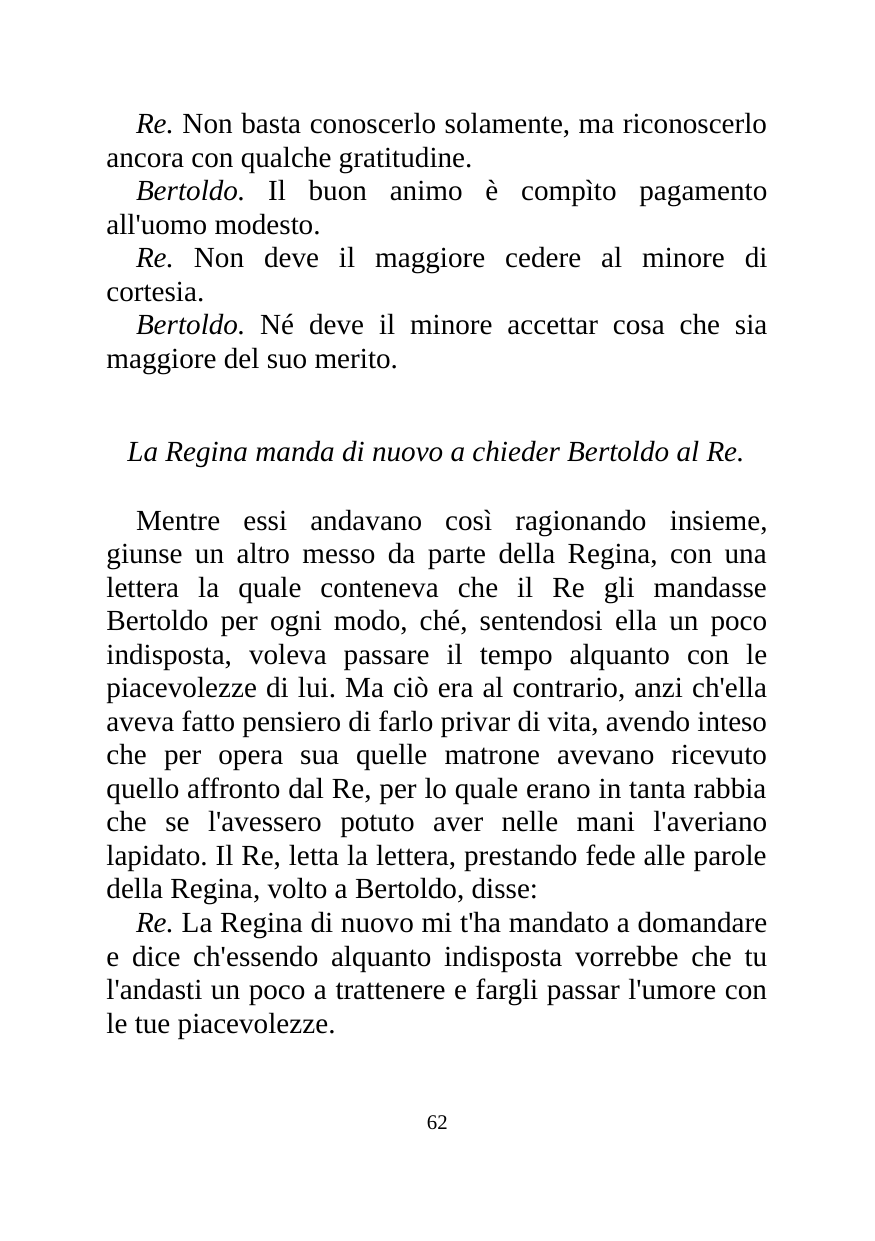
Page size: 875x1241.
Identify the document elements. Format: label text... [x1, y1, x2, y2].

text Re. Non deve il maggiore cedere al minore di cortesia. [106, 240, 768, 307]
text Re. La Regina di nuovo mi t'ha mandato a domandare e dice ch'essendo alquanto indisposta vorrebbe che tu l'andasti un poco a trattenere e fargli passar l'umore con le tue piacevolezze. [106, 905, 768, 1039]
text Bertoldo. Né deve il minore accettar cosa che sia maggiore del suo merito. [106, 307, 768, 374]
text Mentre essi andavano così ragionando insieme, giunse un altro messo da parte della Regina, con una lettera la quale conteneva che il Re gli mandasse Bertoldo per ogni modo, ché, sentendosi ella un poco indisposta, voleva passare il tempo alquanto con le piacevolezze di lui. Ma ciò era al contrario, anzi ch'ella aveva fatto pensiero di farlo privar di vita, avendo inteso che per opera sua quelle matrone avevano ricevuto quello affronto dal Re, per lo quale erano in tanta rabbia che se l'avessero potuto aver nelle mani l'averiano lapidato. Il Re, letta la lettera, prestando fede alle parole della Regina, volto a Bertoldo, disse: [106, 503, 768, 905]
text Bertoldo. Il buon animo è compìto pagamento all'uomo modesto. [106, 173, 768, 240]
text Re. Non basta conoscerlo solamente, ma riconoscerlo ancora con qualche gratitudine. [106, 106, 768, 173]
subtitle La Regina manda di nuovo a chieder Bertoldo al Re. [106, 434, 768, 467]
